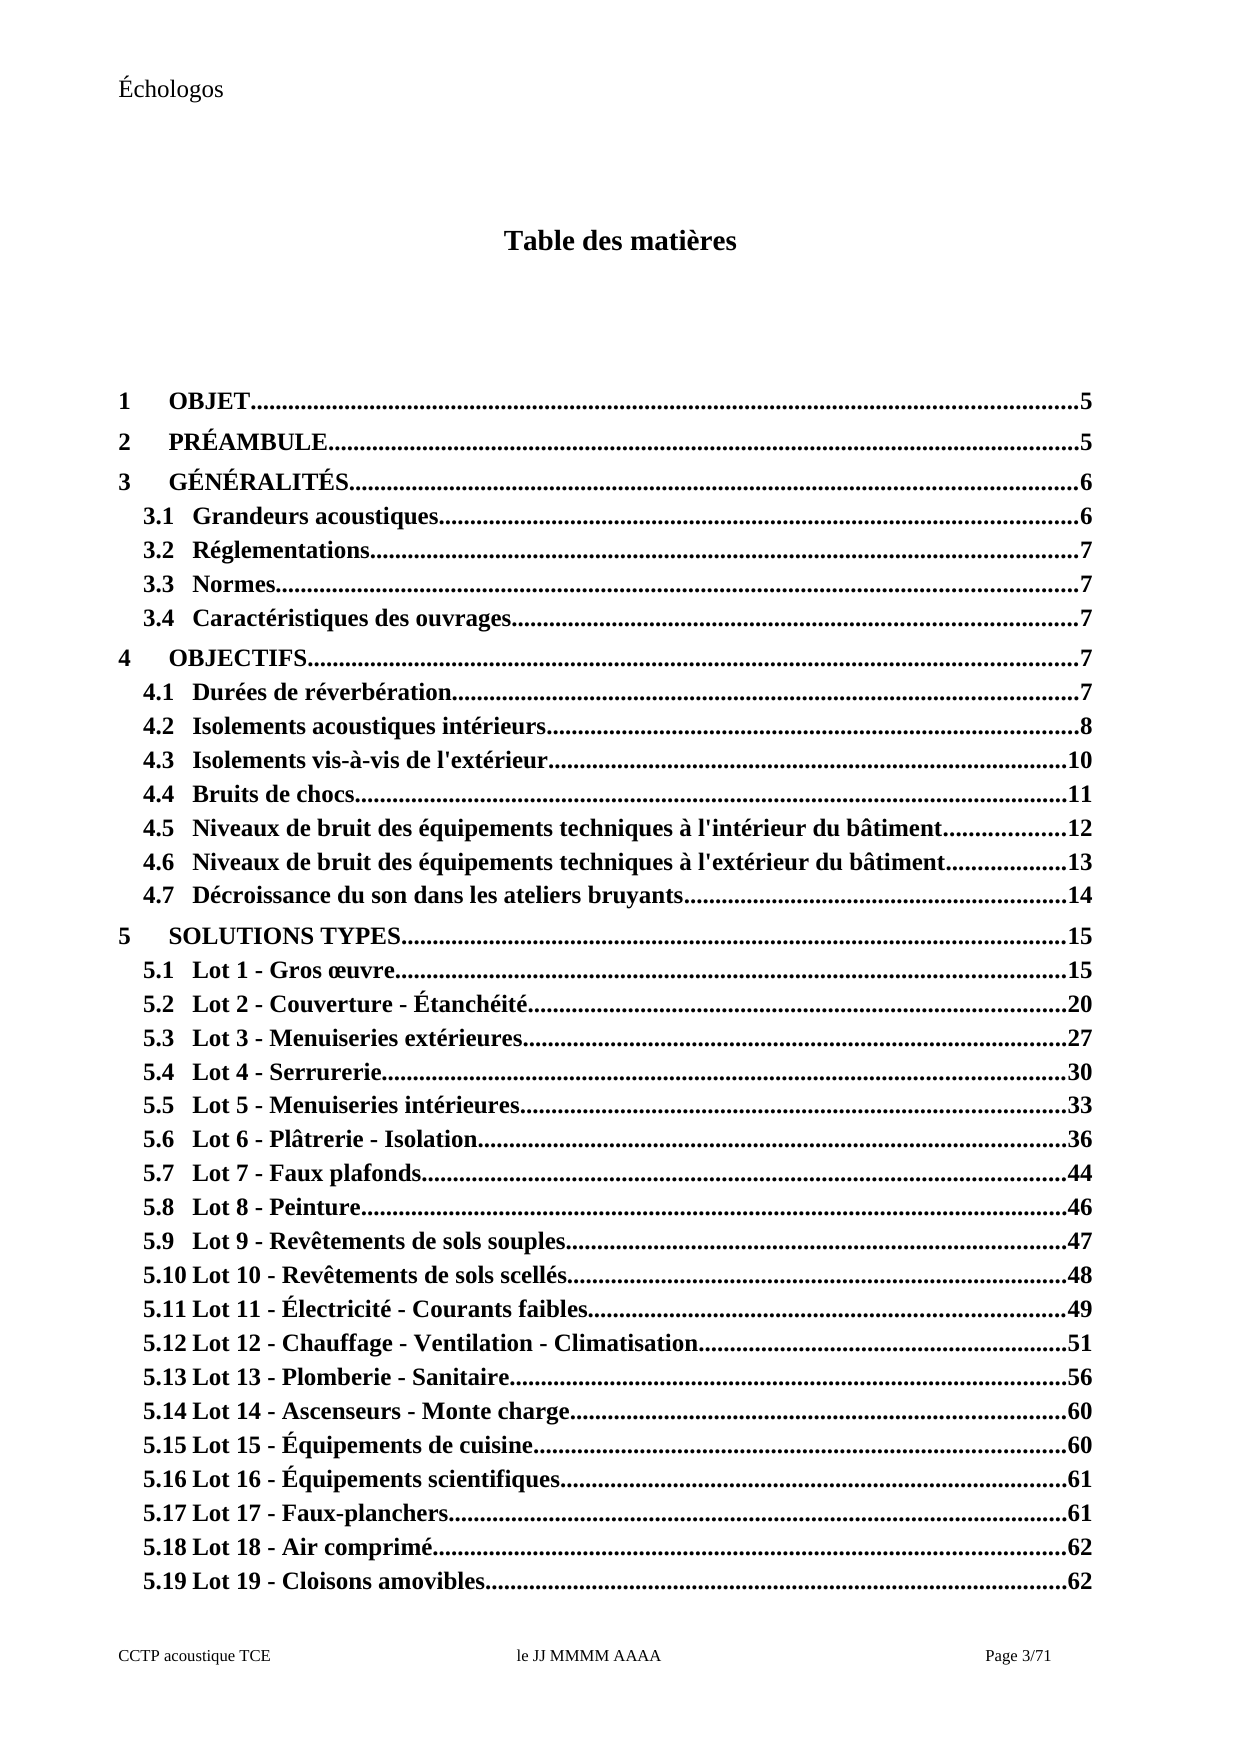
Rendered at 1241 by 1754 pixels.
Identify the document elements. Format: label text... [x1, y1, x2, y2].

text 5.13 Lot 13 - Plomberie - Sanitaire 56 [143, 1363, 1092, 1391]
text 5.7 Lot 7 - Faux plafonds 44 [143, 1159, 1092, 1187]
text 4.4 Bruits de chocs 11 [143, 780, 1092, 807]
text 5.6 Lot 6 - Plâtrerie - Isolation 36 [143, 1126, 1092, 1153]
text 5 Solutions types 15 [118, 922, 1092, 949]
text 4.5 Niveaux de bruit des équipements techniques à l'intérieur du bâtiment 12 [143, 814, 1092, 841]
text 2 Préambule 5 [118, 428, 1092, 455]
text 5.1 Lot 1 - Gros œuvre 15 [143, 956, 1092, 983]
text 5.16 Lot 16 - Équipements scientifiques 61 [143, 1465, 1092, 1493]
text 5.19 Lot 19 - Cloisons amovibles 62 [143, 1567, 1092, 1595]
text 3.1 Grandeurs acoustiques 6 [143, 502, 1092, 529]
text 3.4 Caractéristiques des ouvrages 7 [143, 604, 1092, 631]
text 5.2 Lot 2 - Couverture - Étanchéité 20 [143, 990, 1092, 1017]
text 5.12 Lot 12 - Chauffage - Ventilation - Climatisation 51 [143, 1329, 1092, 1357]
text 3 Généralités 6 [118, 468, 1092, 496]
text 4.2 Isolements acoustiques intérieurs 8 [143, 712, 1092, 739]
text 5.8 Lot 8 - Peinture 46 [143, 1193, 1092, 1221]
text 1 Objet 5 [118, 387, 1092, 415]
text 5.5 Lot 5 - Menuiseries intérieures 33 [143, 1092, 1092, 1119]
text 3.2 Réglementations 7 [143, 536, 1092, 563]
text 4.7 Décroissance du son dans les ateliers bruyants 14 [143, 882, 1092, 909]
text 5.9 Lot 9 - Revêtements de sols souples 47 [143, 1227, 1092, 1255]
text 3.3 Normes 7 [143, 570, 1092, 597]
text Table des matières [118, 207, 1122, 257]
text 4.3 Isolements vis-à-vis de l'extérieur 10 [143, 746, 1092, 773]
text 5.10 Lot 10 - Revêtements de sols scellés 48 [143, 1261, 1092, 1289]
text 5.17 Lot 17 - Faux-planchers 61 [143, 1499, 1092, 1527]
text 4 Objectifs 7 [118, 644, 1092, 672]
text 5.15 Lot 15 - Équipements de cuisine 60 [143, 1431, 1092, 1459]
text 5.14 Lot 14 - Ascenseurs - Monte charge 60 [143, 1397, 1092, 1425]
text 5.11 Lot 11 - Électricité - Courants faibles 49 [143, 1295, 1092, 1323]
text 4.6 Niveaux de bruit des équipements techniques à l'extérieur du bâtiment 13 [143, 848, 1092, 875]
text 5.4 Lot 4 - Serrurerie 30 [143, 1058, 1092, 1085]
text 5.18 Lot 18 - Air comprimé 62 [143, 1533, 1092, 1561]
text 4.1 Durées de réverbération 7 [143, 678, 1092, 706]
text 5.3 Lot 3 - Menuiseries extérieures 27 [143, 1024, 1092, 1051]
